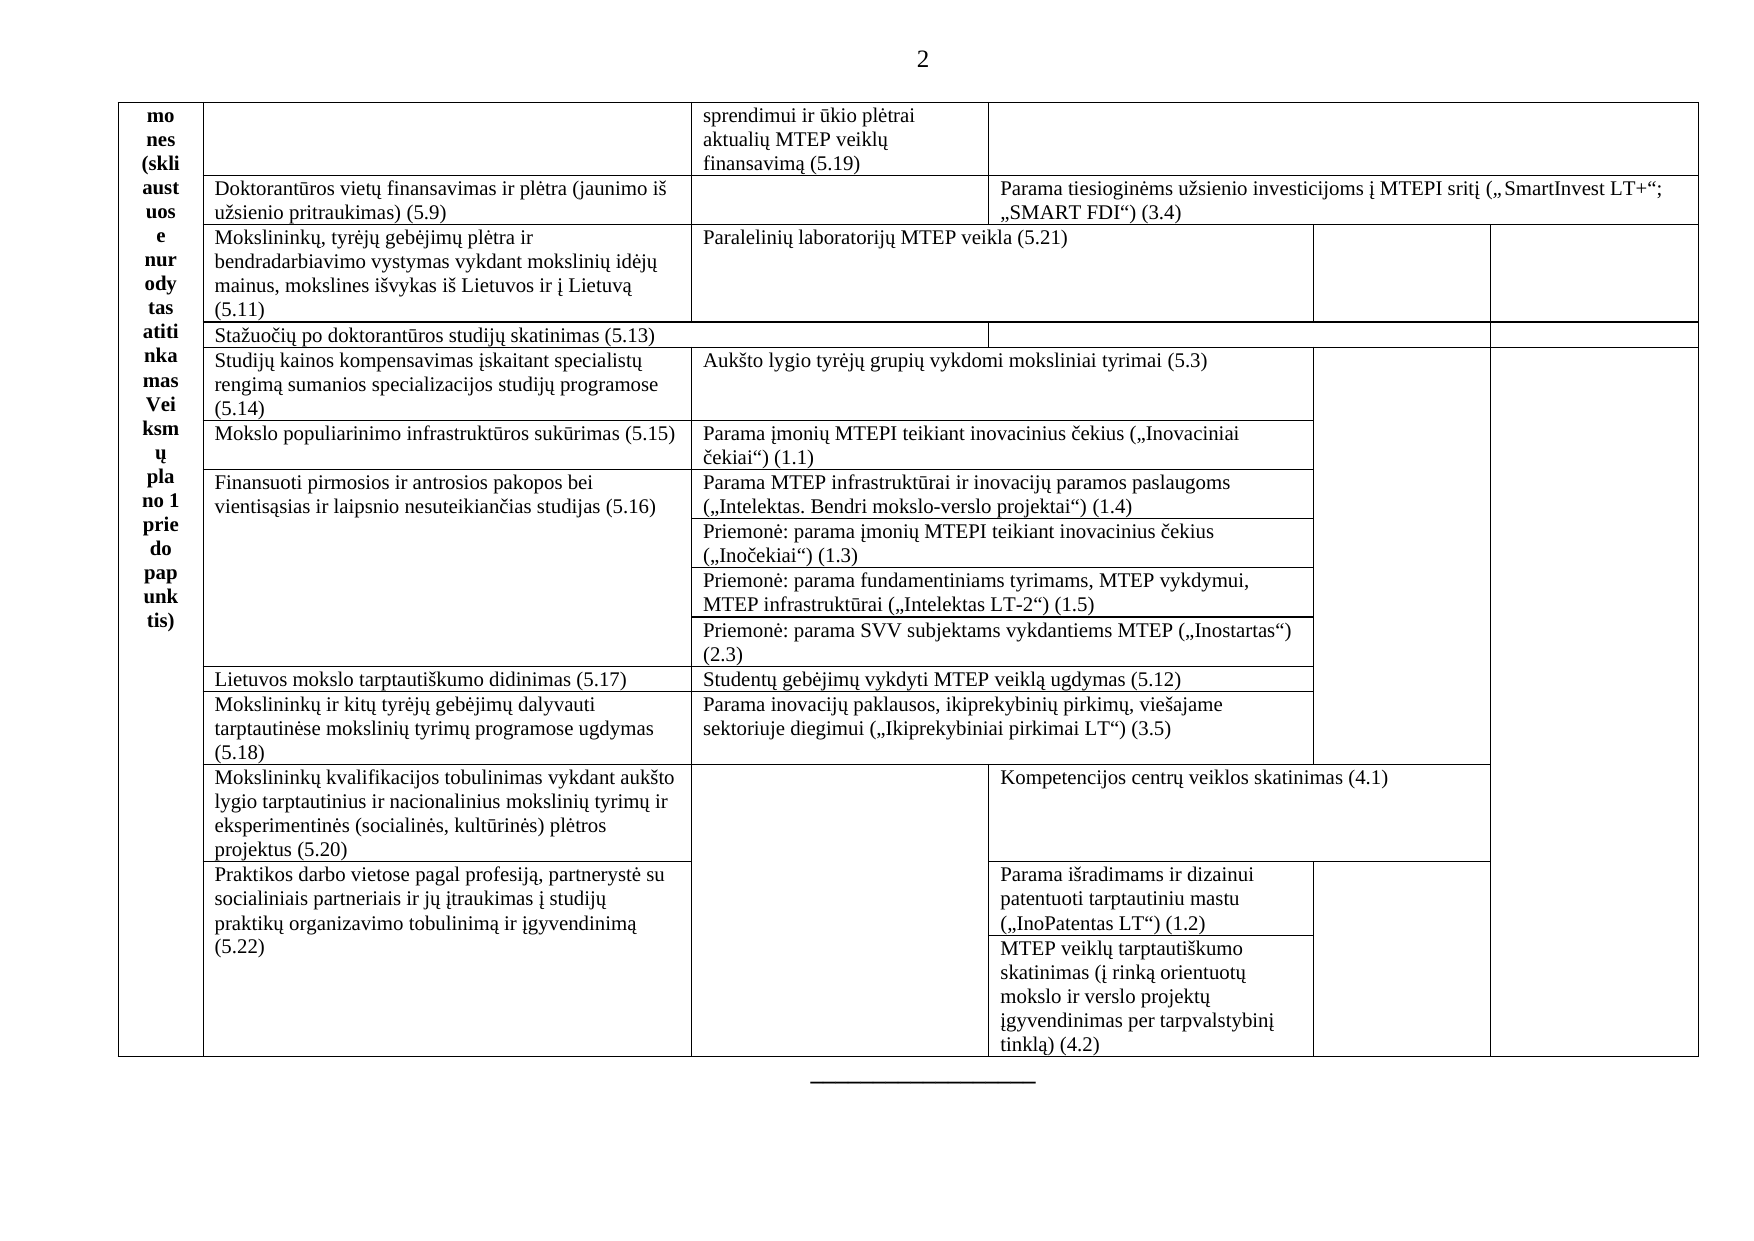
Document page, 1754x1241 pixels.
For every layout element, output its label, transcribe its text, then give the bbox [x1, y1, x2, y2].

table_cell [1491, 323, 1698, 347]
table_cell [692, 176, 988, 224]
table_cell Lietuvos mokslo tarptautiškumo didinimas (5.17) [204, 667, 691, 691]
table_cell Parama įmonių MTEPI teikiant inovacinius čekius („Inovaciniai čekiai“) (1.1) [692, 421, 1313, 469]
table_cell Priemonė: parama fundamentiniams tyrimams, MTEP vykdymui, MTEP infrastruktūrai („Intelektas LT-2“) (1.5) [692, 568, 1313, 616]
table_cell [1314, 225, 1490, 321]
table_cell [1314, 348, 1490, 764]
table_cell Studentų gebėjimų vykdyti MTEP veiklą ugdymas (5.12) [692, 667, 1313, 691]
table_cell Finansuoti pirmosios ir antrosios pakopos bei vientisąsias ir laipsnio nesuteikiančias studijas (5.16) [204, 470, 691, 666]
table_cell Aukšto lygio tyrėjų grupių vykdomi moksliniai tyrimai (5.3) [692, 348, 1313, 420]
table_cell [989, 103, 1698, 175]
table_cell [1314, 862, 1490, 1056]
table_cell Mokslo populiarinimo infrastruktūros sukūrimas (5.15) [204, 421, 691, 469]
table_cell Stažuočių po doktorantūros studijų skatinimas (5.13) [204, 323, 988, 347]
table_cell Mokslininkų, tyrėjų gebėjimų plėtra ir bendradarbiavimo vystymas vykdant mokslinių idėjų mainus, mokslines išvykas iš Lietuvos ir į Lietuvą (5.11) [204, 225, 691, 321]
table_cell Priemonė: parama SVV subjektams vykdantiems MTEP („Inostartas“) (2.3) [692, 618, 1313, 666]
text __________________ [118, 1057, 1728, 1086]
table_cell [1491, 348, 1698, 1056]
table_cell [989, 323, 1490, 347]
table_cell [204, 103, 691, 175]
table_cell Paralelinių laboratorijų MTEP veikla (5.21) [692, 225, 1313, 321]
table_cell Parama išradimams ir dizainui patentuoti tarptautiniu mastu („InoPatentas LT“) (1.2) [989, 862, 1313, 934]
table_cell Praktikos darbo vietose pagal profesiją, partnerystė su socialiniais partneriais ir jų įtraukimas į studijų praktikų organizavimo tobulinimą ir įgyvendinimą (5.22) [204, 862, 691, 1056]
table_cell Doktorantūros vietų finansavimas ir plėtra (jaunimo iš užsienio pritraukimas) (5.9) [204, 176, 691, 224]
table_cell [1491, 225, 1698, 321]
table_cell mones (skliaustuose nurodytas atitinkamas Veiksmų plano 1 priedo papunktis) [119, 103, 203, 1056]
table_cell Kompetencijos centrų veiklos skatinimas (4.1) [989, 765, 1490, 861]
table_cell Mokslininkų kvalifikacijos tobulinimas vykdant aukšto lygio tarptautinius ir nacionalinius mokslinių tyrimų ir eksperimentinės (socialinės, kultūrinės) plėtros projektus (5.20) [204, 765, 691, 861]
table_cell MTEP veiklų tarptautiškumo skatinimas (į rinką orientuotų mokslo ir verslo projektų įgyvendinimas per tarpvalstybinį tinklą) (4.2) [989, 936, 1313, 1056]
table_cell Parama inovacijų paklausos, ikiprekybinių pirkimų, viešajame sektoriuje diegimui („Ikiprekybiniai pirkimai LT“) (3.5) [692, 692, 1313, 764]
table_cell Mokslininkų ir kitų tyrėjų gebėjimų dalyvauti tarptautinėse mokslinių tyrimų programose ugdymas (5.18) [204, 692, 691, 764]
table_cell Parama tiesioginėms užsienio investicijoms į MTEPI sritį („SmartInvest LT+“; „SMART FDI“) (3.4) [989, 176, 1698, 224]
table_cell [692, 765, 988, 1056]
table_cell Priemonė: parama įmonių MTEPI teikiant inovacinius čekius („Inočekiai“) (1.3) [692, 519, 1313, 567]
table_cell sprendimui ir ūkio plėtrai aktualių MTEP veiklų finansavimą (5.19) [692, 103, 988, 175]
table_cell Studijų kainos kompensavimas įskaitant specialistų rengimą sumanios specializacijos studijų programose (5.14) [204, 348, 691, 420]
table_cell Parama MTEP infrastruktūrai ir inovacijų paramos paslaugoms („Intelektas. Bendri mokslo-verslo projektai“) (1.4) [692, 470, 1313, 518]
